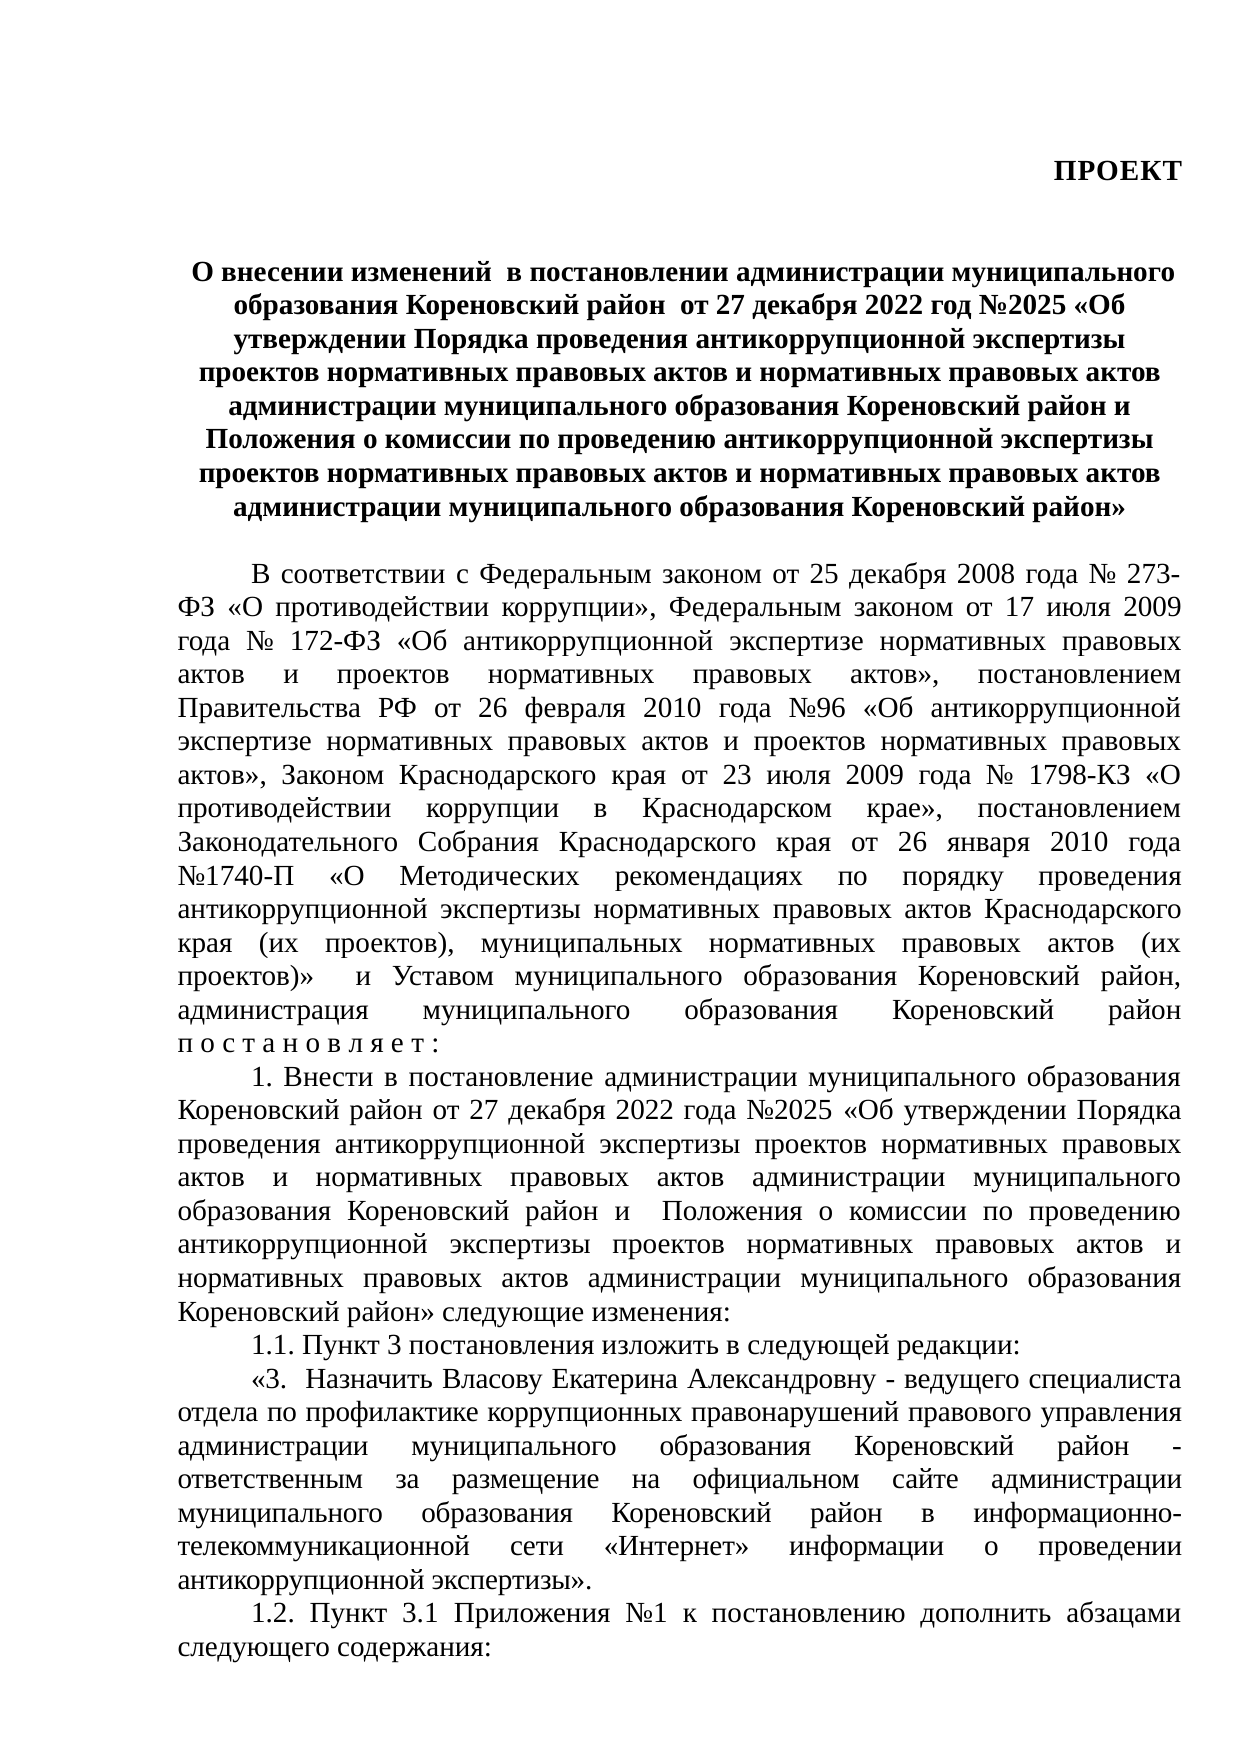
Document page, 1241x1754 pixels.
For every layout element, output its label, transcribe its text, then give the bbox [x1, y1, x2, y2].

text ПРОЕКТ [251, 153, 1182, 187]
text 1.2. Пункт 3.1 Приложения №1 к постановлению дополнить абзацами следующего содержания: [177, 1596, 1182, 1663]
text 1.1. Пункт 3 постановления изложить в следующей редакции: [177, 1327, 1182, 1361]
text 1. Внести в постановление администрации муниципального образования Кореновский район от 27 декабря 2022 года №2025 «Об утверждении Порядка проведения антикоррупционной экспертизы проектов нормативных правовых актов и нормативных правовых актов администрации муниципального образования Кореновский район и Положения о комиссии по проведению антикоррупционной экспертизы проектов нормативных правовых актов и нормативных правовых актов администрации муниципального образования Кореновский район» следующие изменения: [177, 1059, 1182, 1327]
text В соответствии с Федеральным законом от 25 декабря 2008 года № 273-ФЗ «О противодействии коррупции», Федеральным законом от 17 июля 2009 года № 172-ФЗ «Об антикоррупционной экспертизе нормативных правовых актов и проектов нормативных правовых актов», постановлением Правительства РФ от 26 февраля 2010 года №96 «Об антикоррупционной экспертизе нормативных правовых актов и проектов нормативных правовых актов», Законом Краснодарского края от 23 июля 2009 года № 1798-КЗ «О противодействии коррупции в Краснодарском крае», постановлением Законодательного Собрания Краснодарского края от 26 января 2010 года №1740-П «О Методических рекомендациях по порядку проведения антикоррупционной экспертизы нормативных правовых актов Краснодарского края (их проектов), муниципальных нормативных правовых актов (их проектов)» и Уставом муниципального образования Кореновский район, администрация муниципального образования Кореновский район п о с т а н о в л я е т : [177, 556, 1182, 1059]
text О внесении изменений в постановлении администрации муниципального образования Кореновский район от 27 декабря 2022 год №2025 «Об утверждении Порядка проведения антикоррупционной экспертизы проектов нормативных правовых актов и нормативных правовых актов администрации муниципального образования Кореновский район и Положения о комиссии по проведению антикоррупционной экспертизы проектов нормативных правовых актов и нормативных правовых актов администрации муниципального образования Кореновский район» [177, 254, 1182, 522]
text «3. Назначить Власову Екатерина Александровну - ведущего специалиста отдела по профилактике коррупционных правонарушений правового управления администрации муниципального образования Кореновский район - ответственным за размещение на официальном сайте администрации муниципального образования Кореновский район в информационно-телекоммуникационной сети «Интернет» информации о проведении антикоррупционной экспертизы». [177, 1361, 1182, 1596]
